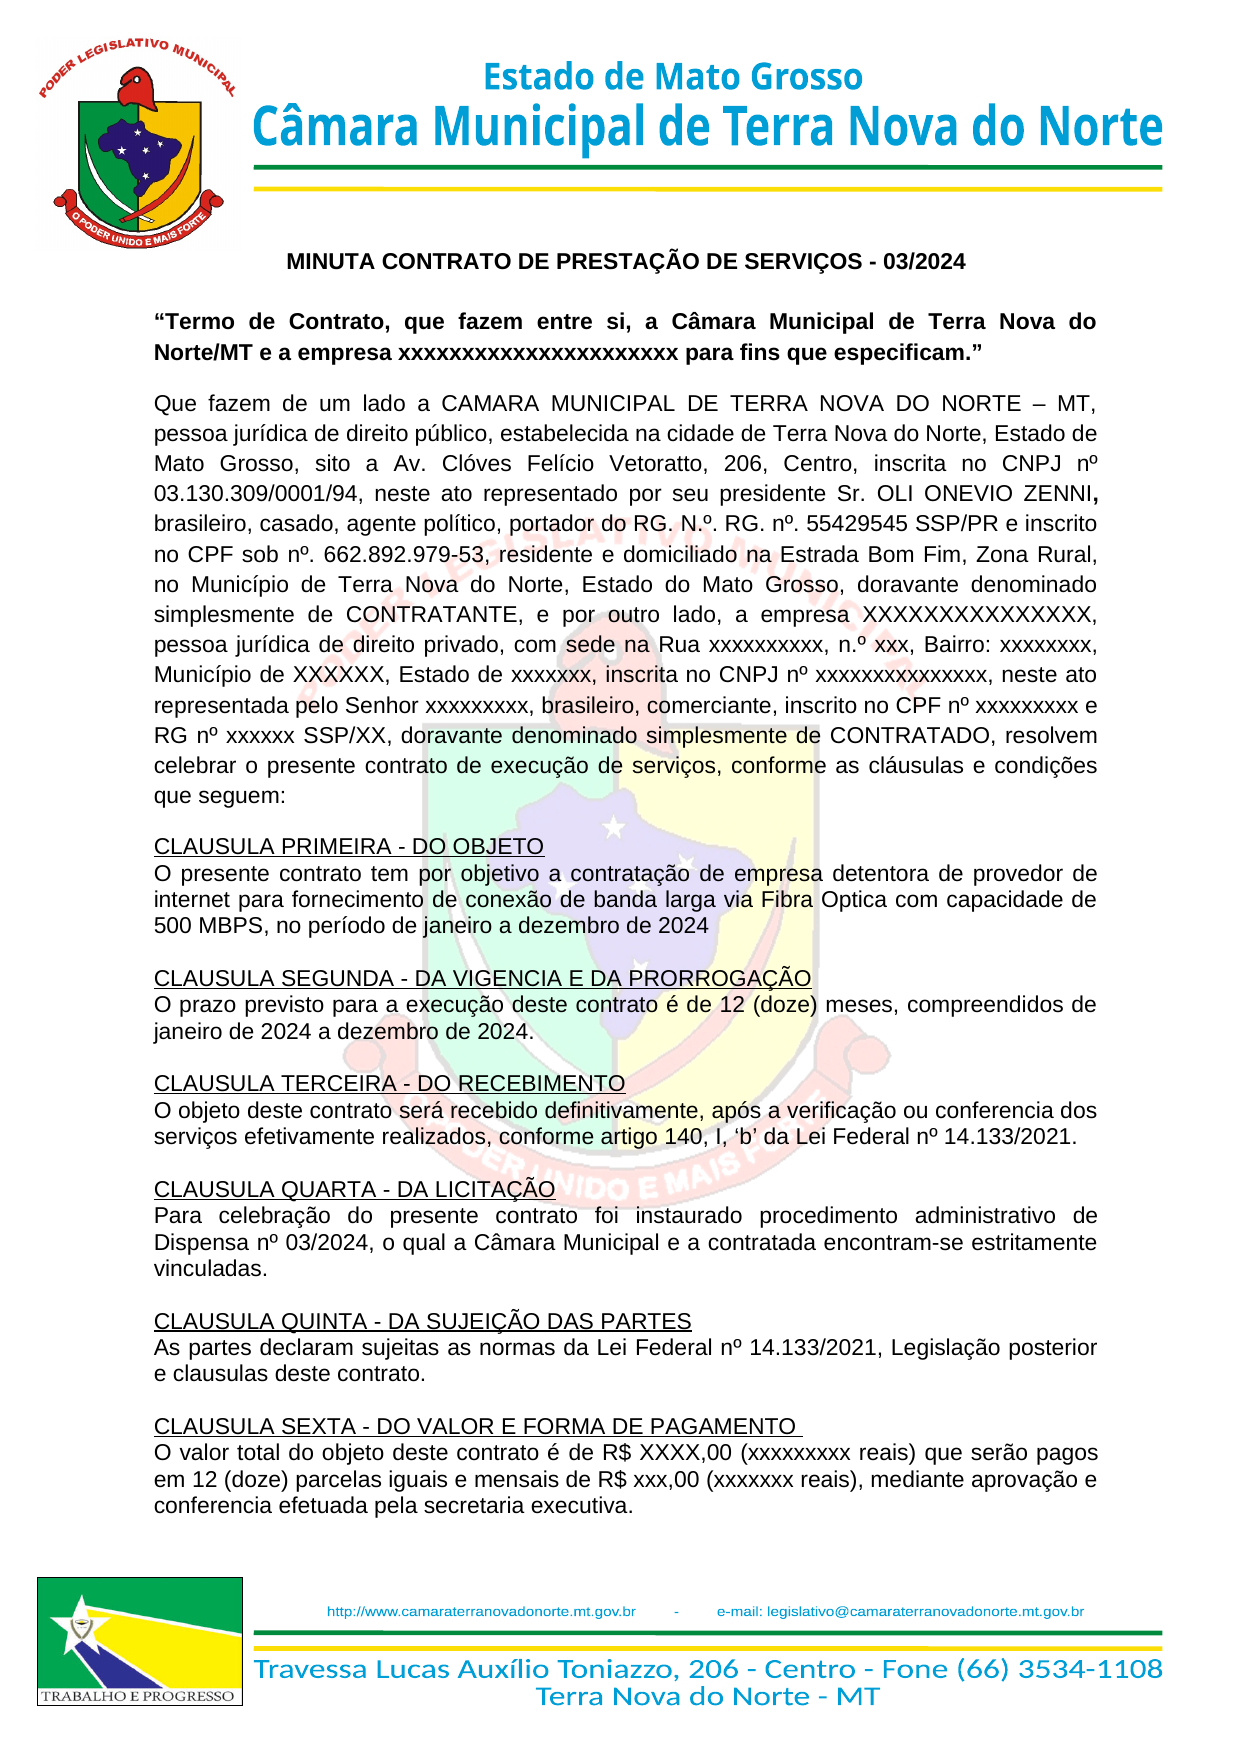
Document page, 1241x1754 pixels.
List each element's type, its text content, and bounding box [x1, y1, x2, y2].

text MINUTA CONTRATO DE PRESTAÇÃO DE SERVIÇOS - 03/2024 [153, 248, 1098, 274]
text CLAUSULA QUARTA - DA LICITAÇÃO [153, 1176, 284, 1199]
text CLAUSULA TERCEIRA - DO RECEBIMENTO [947, 1070, 1098, 1097]
text CLAUSULA SEGUNDA - DA VIGENCIA E DA PRORROGAÇÃO [947, 965, 1098, 991]
text “Termo de Contrato, que fazem entre si, a Câmara Municipal de Terra Nova do Norte/MT e a empresa xxxxxxxxxxxxxxxxxxxxxx para fins que especificam.” [153, 308, 1098, 365]
text Para celebração do presente contrato foi instaurado procedimento administrativo de Dispensa nº 03/2024, o qual a Câmara Municipal e a contratada encontram-se estritamente vinculadas. [153, 1202, 1098, 1281]
text As partes declaram sujeitas as normas da Lei Federal nº 14.133/2021, Legislação posterior e clausulas deste contrato. [153, 1334, 1098, 1387]
text CLAUSULA TERCEIRA - DO RECEBIMENTO [153, 1070, 284, 1093]
text CLAUSULA SEXTA - DO VALOR E FORMA DE PAGAMENTO [153, 1413, 1098, 1439]
text CLAUSULA QUINTA - DA SUJEIÇÃO DAS PARTES [153, 1308, 1098, 1334]
text O valor total do objeto deste contrato é de R$ XXXX,00 (xxxxxxxxx reais) que serão pagos em 12 (doze) parcelas iguais e mensais de R$ xxx,00 (xxxxxxx reais), mediante aprovação e conferencia efetuada pela secretaria executiva. [153, 1439, 1098, 1518]
picture [38, 1578, 242, 1705]
text CLAUSULA SEGUNDA - DA VIGENCIA E DA PRORROGAÇÃO [153, 965, 284, 988]
text O objeto deste contrato será recebido definitivamente, após a verificação ou conferencia dos serviços efetivamente realizados, conforme artigo 140, I, ‘b’ da Lei Federal nº 14.133/2021. [153, 1097, 284, 1149]
text CLAUSULA PRIMEIRA - DO OBJETO [947, 833, 1098, 859]
picture [35, 36, 241, 251]
text O presente contrato tem por objetivo a contratação de empresa detentora de provedor de internet para fornecimento de conexão de banda larga via Fibra Optica com capacidade de 500 MBPS, no período de janeiro a dezembro de 2024 [153, 859, 284, 939]
text CLAUSULA QUARTA - DA LICITAÇÃO [947, 1176, 1098, 1202]
text Que fazem de um lado a CAMARA MUNICIPAL DE TERRA NOVA DO NORTE – MT, pessoa jurídica de direito público, estabelecida na cidade de Terra Nova do Norte, Estado de Mato Grosso, sito a Av. Clóves Felício Vetoratto, 206, Centro, inscrita no CNPJ nº 03.130.309/0001/94, neste ato representado por seu presidente Sr. OLI ONEVIO ZENNI, brasileiro, casado, agente político, portador do RG. N.º. RG. nº. 55429545 SSP/PR e inscrito no CPF sob nº. 662.892.979-53, residente e domiciliado na Estrada Bom Fim, Zona Rural, no Município de Terra Nova do Norte, Estado do Mato Grosso, doravante denominado simplesmente de CONTRATANTE, e por outro lado, a empresa XXXXXXXXXXXXXXX, pessoa jurídica de direito privado, com sede na Rua xxxxxxxxxx, n.º xxx, Bairro: xxxxxxxx, Município de XXXXXX, Estado de xxxxxxx, inscrita no CNPJ nº xxxxxxxxxxxxxxx, neste ato representada pelo Senhor xxxxxxxxx, brasileiro, comerciante, inscrito no CPF nº xxxxxxxxx e RG nº xxxxxx SSP/XX, doravante denominado simplesmente de CONTRATADO, resolvem celebrar o presente contrato de execução de serviços, conforme as cláusulas e condições que seguem: [153, 389, 1098, 808]
text O objeto deste contrato será recebido definitivamente, após a verificação ou conferencia dos serviços efetivamente realizados, conforme artigo 140, I, ‘b’ da Lei Federal nº 14.133/2021. [947, 1097, 1098, 1149]
picture [836, 1606, 849, 1613]
text O presente contrato tem por objetivo a contratação de empresa detentora de provedor de internet para fornecimento de conexão de banda larga via Fibra Optica com capacidade de 500 MBPS, no período de janeiro a dezembro de 2024 [947, 859, 1099, 939]
text CLAUSULA PRIMEIRA - DO OBJETO [153, 833, 284, 856]
text O prazo previsto para a execução deste contrato é de 12 (doze) meses, compreendidos de janeiro de 2024 a dezembro de 2024. [153, 991, 284, 1044]
text O prazo previsto para a execução deste contrato é de 12 (doze) meses, compreendidos de janeiro de 2024 a dezembro de 2024. [947, 991, 1098, 1044]
